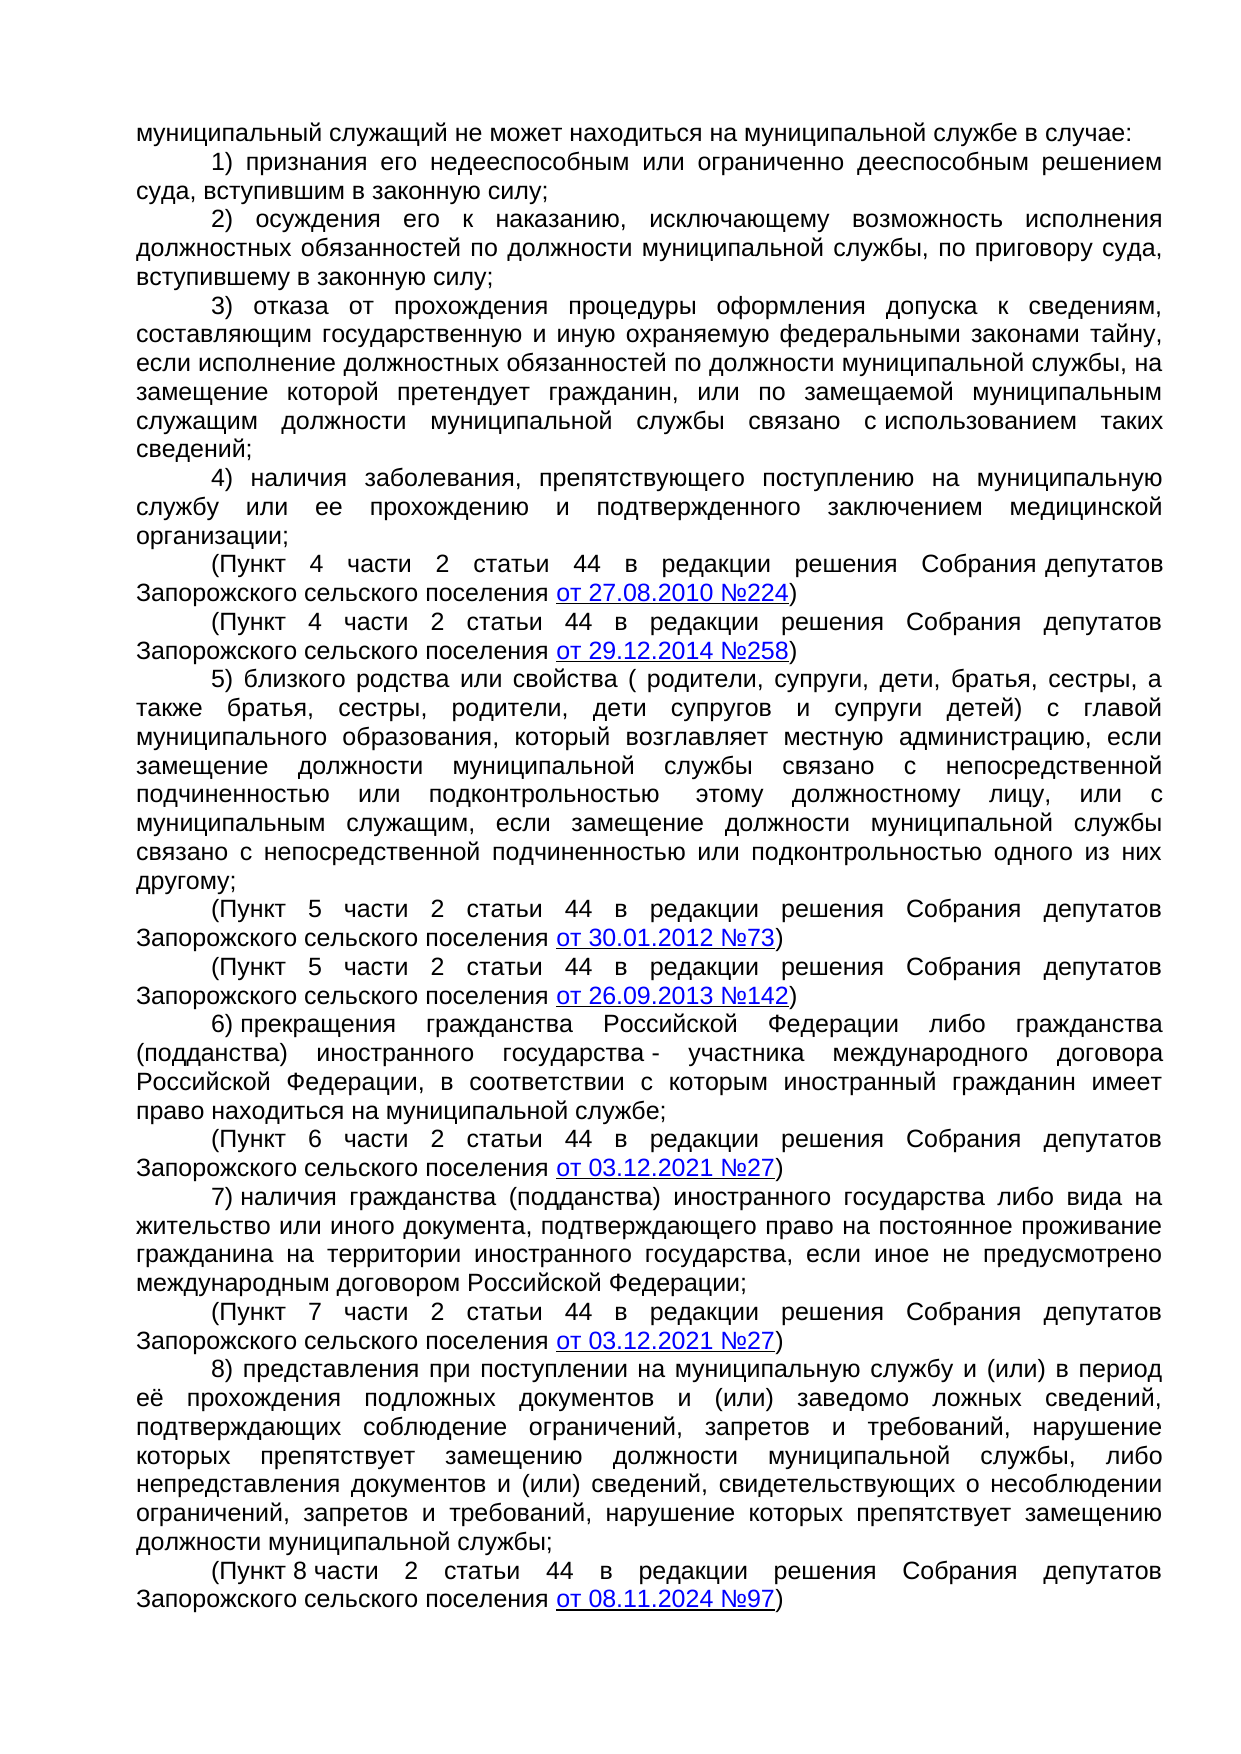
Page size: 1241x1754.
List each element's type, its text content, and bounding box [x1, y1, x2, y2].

text муниципальный служащий не может находиться на муниципальной службе в случае: [136, 118, 1163, 147]
text 2) осуждения его к наказанию, исключающему возможность исполнения должностных обязанностей по должности муниципальной службы, по приговору суда, вступившему в законную силу; [136, 204, 1163, 291]
text 5) близкого родства или свойства ( родители, супруги, дети, братья, сестры, а также братья, сестры, родители, дети супругов и супруги детей) с главой муниципального образования, который возглавляет местную администрацию, если замещение должности муниципальной службы связано с непосредственной подчиненностью или подконтрольностью этому должностному лицу, или с муниципальным служащим, если замещение должности муниципальной службы связано с непосредственной подчиненностью или подконтрольностью одного из них другому; [136, 664, 1163, 894]
text (Пункт 4 части 2 статьи 44 в редакции решения Собрания депутатов Запорожского сельского поселения от 27.08.2010 №224) [136, 549, 1163, 607]
text (Пункт 5 части 2 статьи 44 в редакции решения Собрания депутатов Запорожского сельского поселения от 26.09.2013 №142) [136, 952, 1163, 1009]
text 4) наличия заболевания, препятствующего поступлению на муниципальную службу или ее прохождению и подтвержденного заключением медицинской организации; [136, 463, 1163, 549]
text (Пункт 4 части 2 статьи 44 в редакции решения Собрания депутатов Запорожского сельского поселения от 29.12.2014 №258) [136, 607, 1163, 664]
text 3) отказа от прохождения процедуры оформления допуска к сведениям, составляющим государственную и иную охраняемую федеральными законами тайну, если исполнение должностных обязанностей по должности муниципальной службы, на замещение которой претендует гражданин, или по замещаемой муниципальным служащим должности муниципальной службы связано с использованием таких сведений; [136, 291, 1163, 463]
text (Пункт 6 части 2 статьи 44 в редакции решения Собрания депутатов Запорожского сельского поселения от 03.12.2021 №27) [136, 1124, 1163, 1182]
text 1) признания его недееспособным или ограниченно дееспособным решением суда, вступившим в законную силу; [136, 147, 1163, 204]
text 6) прекращения гражданства Российской Федерации либо гражданства (подданства) иностранного государства - участника международного договора Российской Федерации, в соответствии с которым иностранный гражданин имеет право находиться на муниципальной службе; [136, 1009, 1163, 1124]
text (Пункт 7 части 2 статьи 44 в редакции решения Собрания депутатов Запорожского сельского поселения от 03.12.2021 №27) [136, 1297, 1163, 1354]
text (Пункт 8 части 2 статьи 44 в редакции решения Собрания депутатов Запорожского сельского поселения от 08.11.2024 №97) [136, 1556, 1163, 1613]
text 7) наличия гражданства (подданства) иностранного государства либо вида на жительство или иного документа, подтверждающего право на постоянное проживание гражданина на территории иностранного государства, если иное не предусмотрено международным договором Российской Федерации; [136, 1182, 1163, 1297]
text (Пункт 5 части 2 статьи 44 в редакции решения Собрания депутатов Запорожского сельского поселения от 30.01.2012 №73) [136, 894, 1163, 952]
text 8) представления при поступлении на муниципальную службу и (или) в период её прохождения подложных документов и (или) заведомо ложных сведений, подтверждающих соблюдение ограничений, запретов и требований, нарушение которых препятствует замещению должности муниципальной службы, либо непредставления документов и (или) сведений, свидетельствующих о несоблюдении ограничений, запретов и требований, нарушение которых препятствует замещению должности муниципальной службы; [136, 1354, 1163, 1556]
